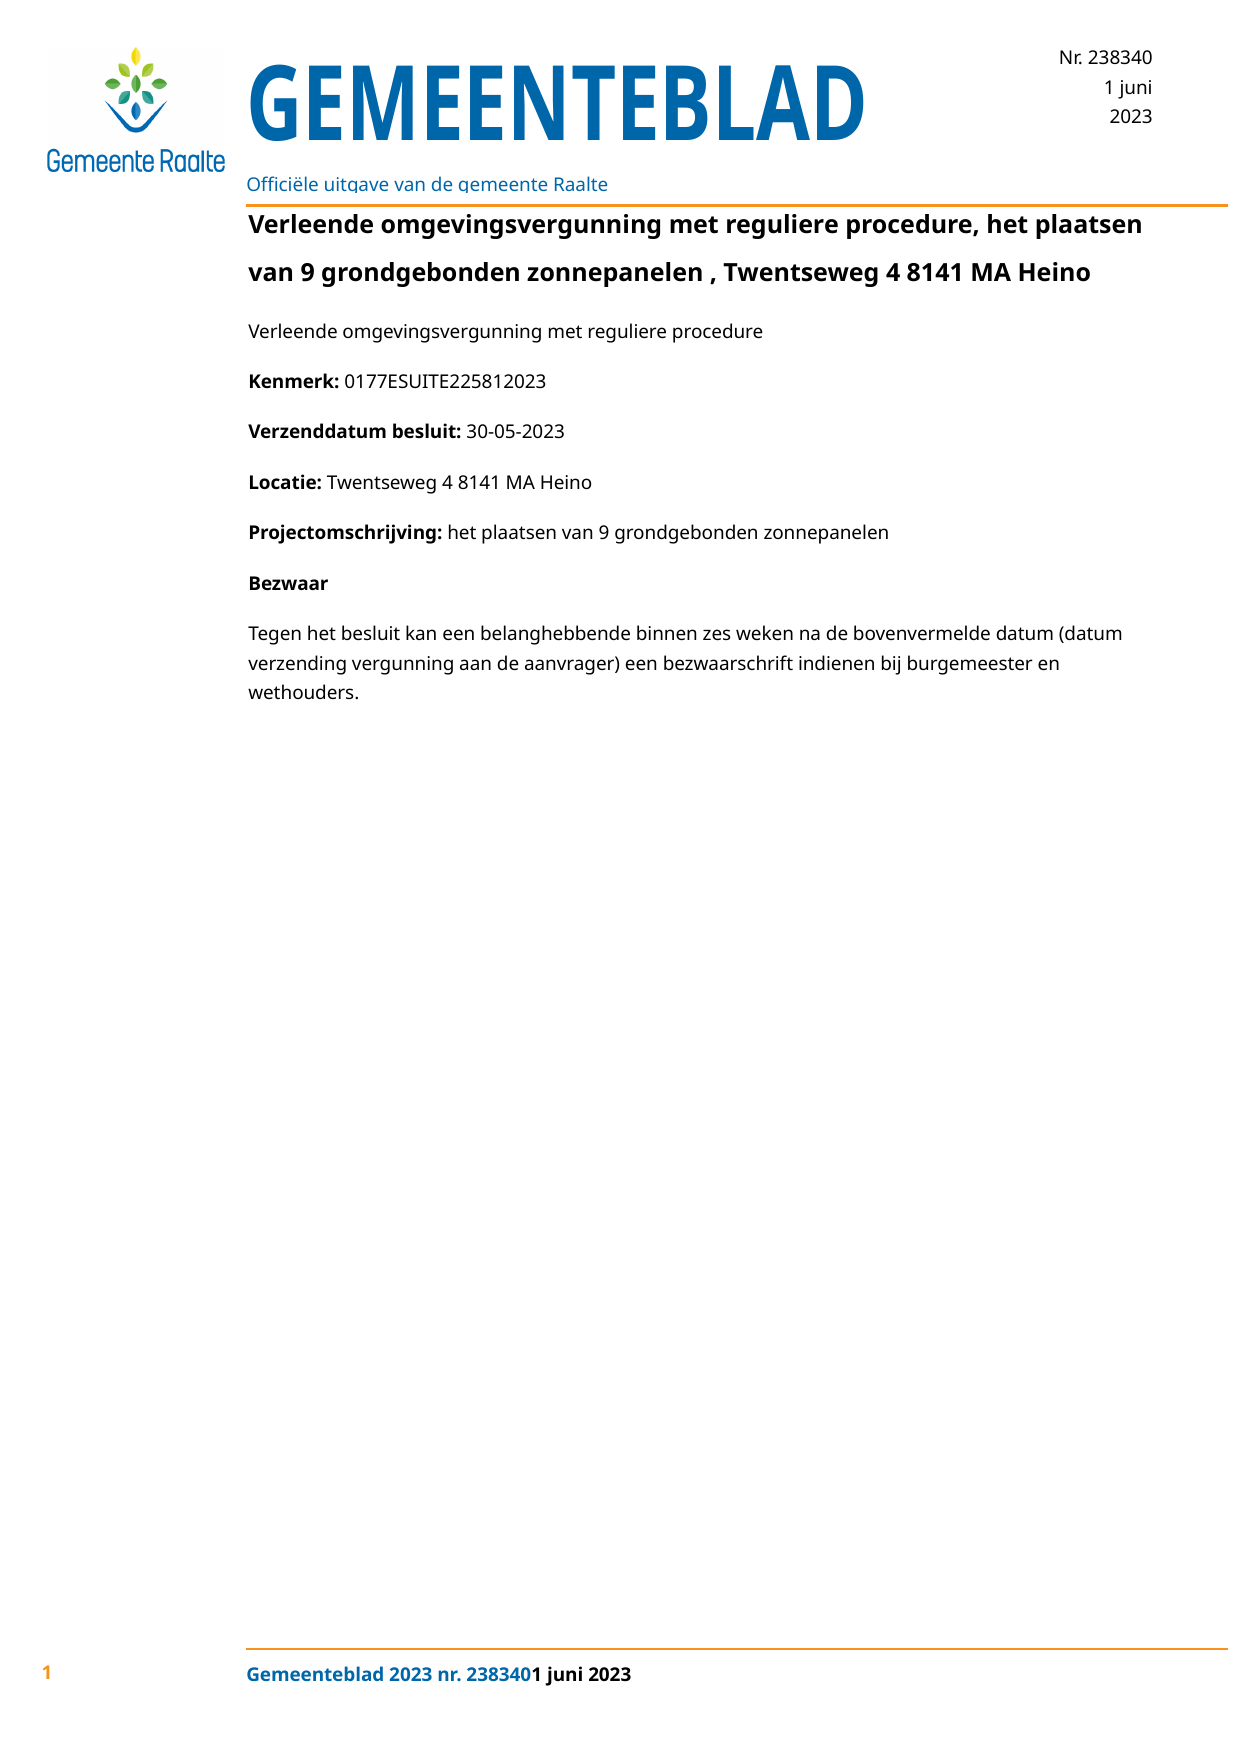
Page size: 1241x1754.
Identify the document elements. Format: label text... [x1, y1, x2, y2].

text Locatie: Twentseweg 4 8141 MA Heino [248, 469, 1152, 495]
text Verzenddatum besluit: 30-05-2023 [248, 419, 1152, 444]
text Kenmerk: 0177ESUITE225812023 [248, 368, 1152, 394]
text Verleende omgevingsvergunning met reguliere procedure [248, 318, 1152, 344]
text Bezwaar [248, 570, 1152, 596]
text Verleende omgevingsvergunning met reguliere procedure, het plaatsen van 9 grondgebonden zonnepanelen , Twentseweg 4 8141 MA Heino [248, 207, 1152, 288]
text Projectomschrijving: het plaatsen van 9 grondgebonden zonnepanelen [248, 519, 1152, 545]
picture [41, 47, 231, 172]
text Tegen het besluit kan een belanghebbende binnen zes weken na de bovenvermelde datum (datum verzending vergunning aan de aanvrager) een bezwaarschrift indienen bij burgemeester en wethouders. [248, 620, 1152, 705]
